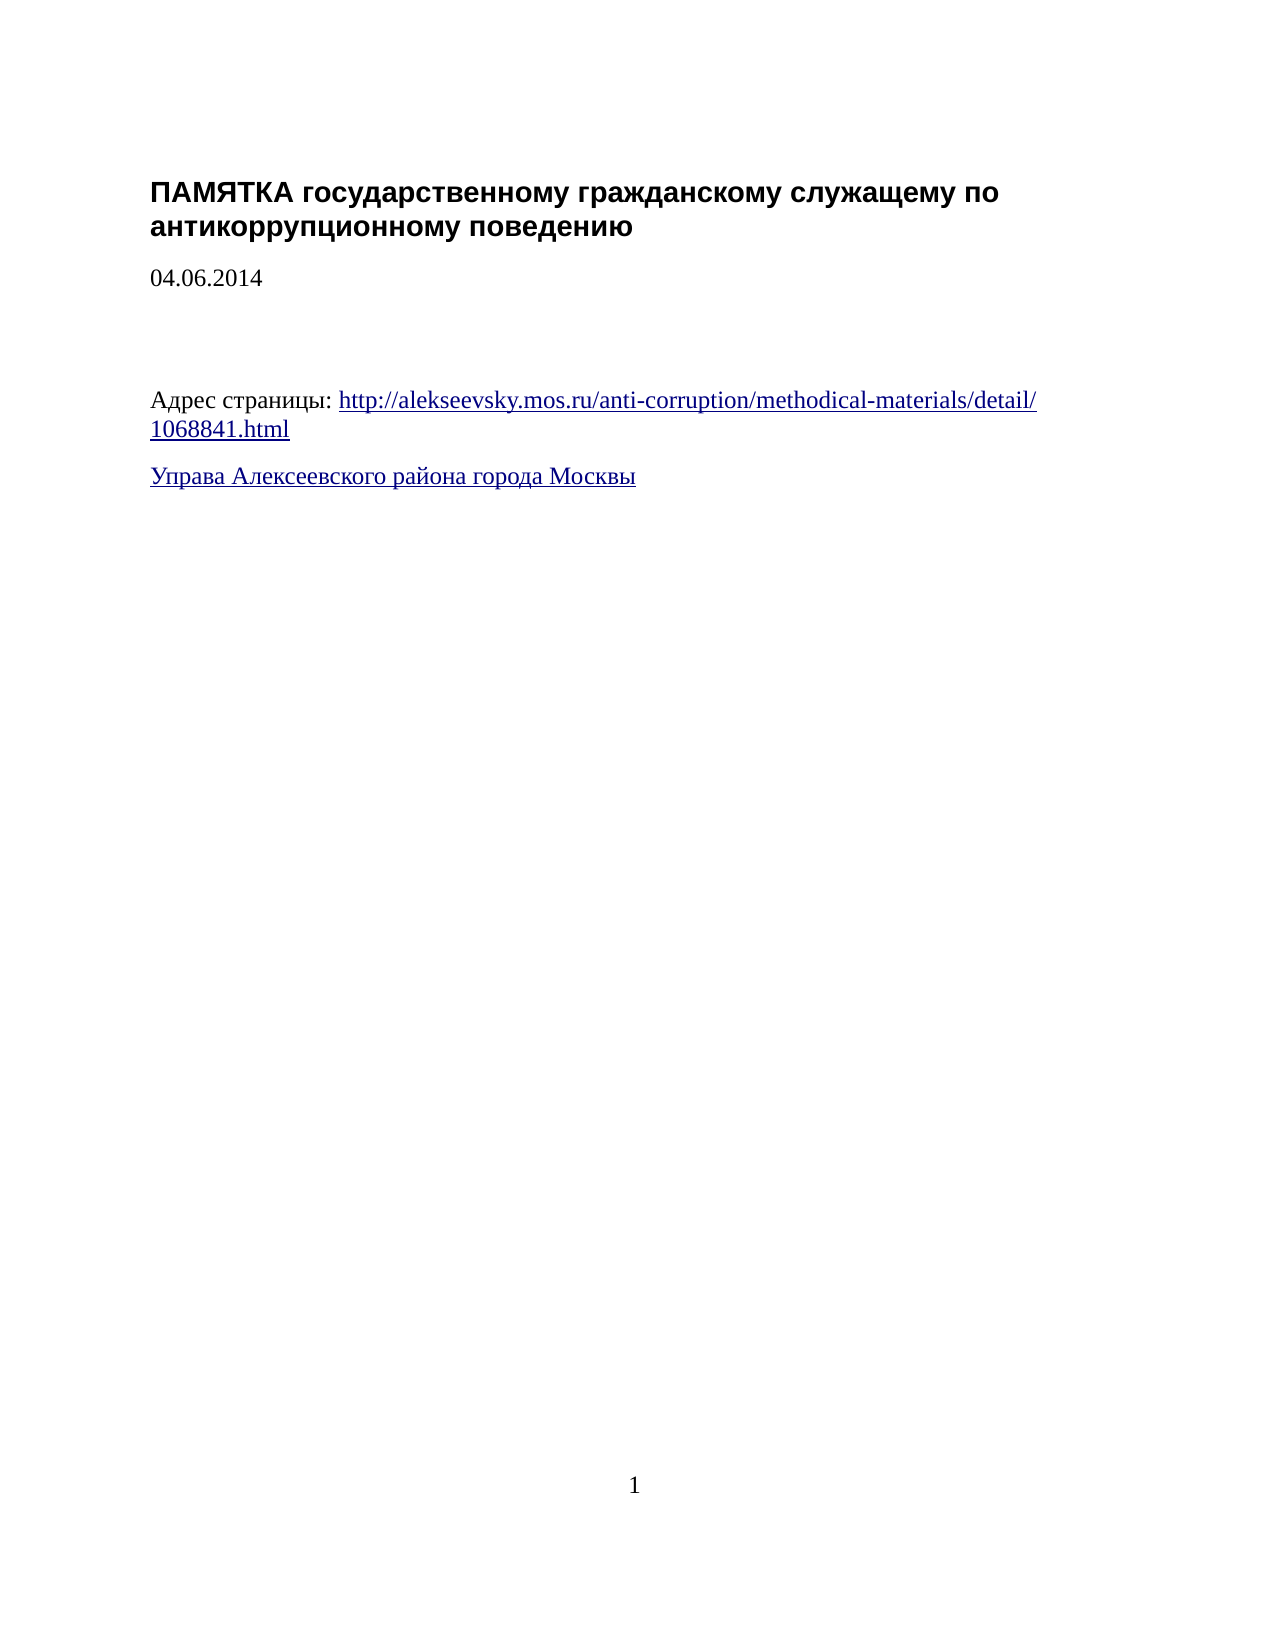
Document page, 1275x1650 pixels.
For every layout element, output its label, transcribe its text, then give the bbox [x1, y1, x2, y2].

subtitle ПАМЯТКА государственному гражданскому служащему по антикоррупционному поведению [150, 175, 1125, 242]
text Адрес страницы: http://alekseevsky.mos.ru/anti-corruption/methodical-materials/detail/1068841.html [150, 386, 1125, 443]
text Управа Алексеевского района города Москвы [150, 461, 1125, 490]
text 04.06.2014 [150, 263, 1125, 292]
